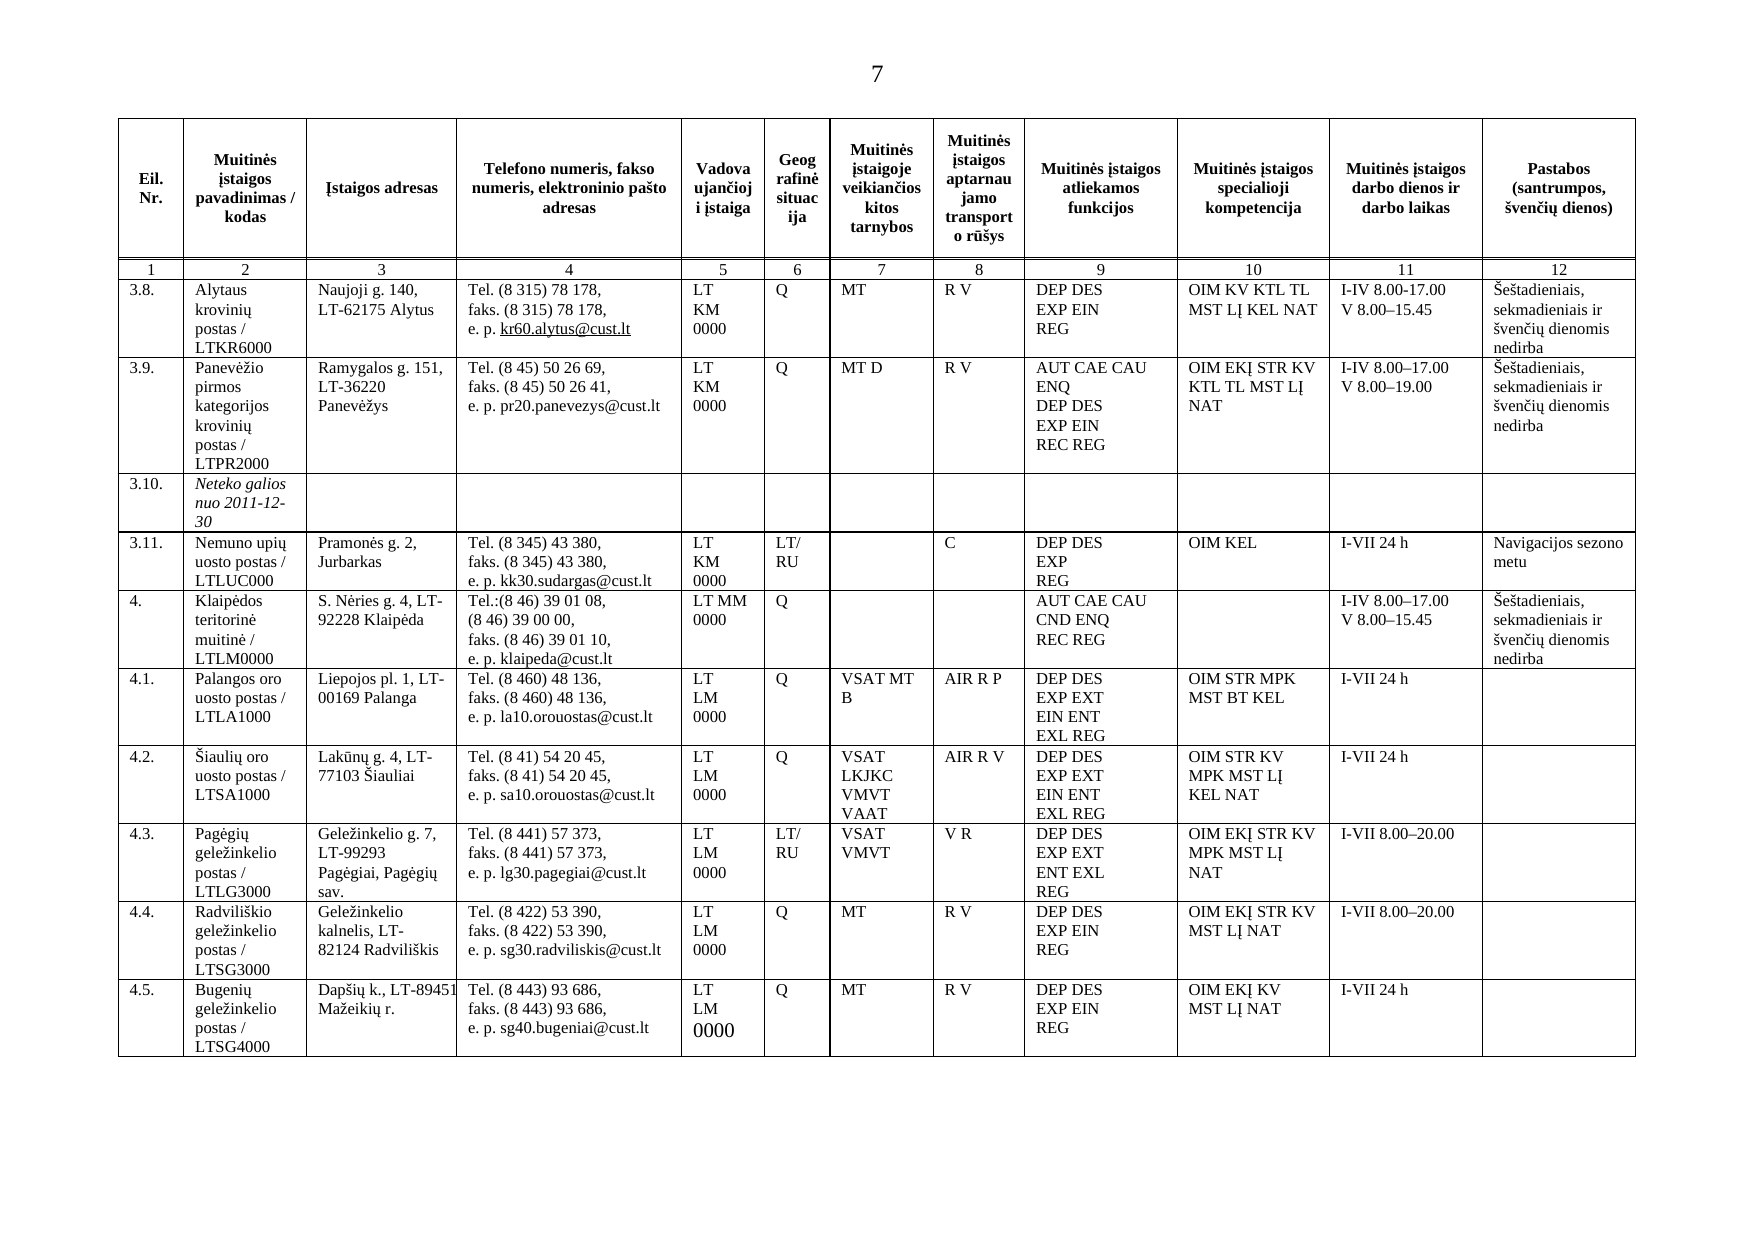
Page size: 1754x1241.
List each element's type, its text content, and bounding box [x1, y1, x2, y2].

table_cell VSAT LKJKC VMVT VAAT [831, 746, 933, 823]
table_cell Tel. (8 443) 93 686, faks. (8 443) 93 686, e. p. sg40.bugeniai@cust.lt [457, 980, 681, 1056]
table_cell [1178, 591, 1329, 668]
table_cell Nemuno upių uosto postas / LTLUC000 [184, 533, 306, 590]
table_cell [1483, 824, 1635, 901]
table_cell Tel. (8 460) 48 136, faks. (8 460) 48 136, e. p. la10.orouostas@cust.lt [457, 669, 681, 745]
table_cell Geležinkelio kalnelis, LT-82124 Radviliškis [307, 902, 456, 978]
table_cell 8 [934, 260, 1024, 279]
table_cell OIM STR KV MPK MST LĮ KEL NAT [1178, 746, 1329, 823]
table_cell DEP DES EXP REG [1025, 533, 1177, 590]
table_header Geografinė situacija [765, 119, 829, 257]
table_cell LT KM 0000 [682, 533, 764, 590]
table_cell Alytaus krovinių postas / LTKR6000 [184, 280, 306, 357]
table_cell 3.8. [119, 280, 183, 357]
table_cell DEP DES EXP EXT EIN ENT EXL REG [1025, 746, 1177, 823]
table_cell Tel. (8 41) 54 20 45, faks. (8 41) 54 20 45, e. p. sa10.orouostas@cust.lt [457, 746, 681, 823]
table_cell I-VII 24 h [1330, 533, 1482, 590]
table_header Įstaigos adresas [307, 119, 456, 257]
table_cell R V [934, 980, 1024, 1056]
table_cell DEP DES EXP EXT EIN ENT EXL REG [1025, 669, 1177, 745]
table_cell LT LM 0000 [682, 902, 764, 978]
table_header Muitinės įstaigos atliekamos funkcijos [1025, 119, 1177, 257]
table_cell [831, 591, 933, 668]
table_header Telefono numeris, fakso numeris, elektroninio pašto adresas [457, 119, 681, 257]
table_cell AIR R P [934, 669, 1024, 745]
table_header Muitinės įstaigos pavadinimas / kodas [184, 119, 306, 257]
table_header Vadovaujančioji įstaiga [682, 119, 764, 257]
table_cell [1178, 474, 1329, 531]
table_header Muitinės įstaigos specialioji kompetencija [1178, 119, 1329, 257]
table_header Eil. Nr. [119, 119, 183, 257]
table_cell [934, 474, 1024, 531]
table_cell LT/ RU [765, 533, 829, 590]
table_cell LT LM 0000 [682, 824, 764, 901]
table_cell Radviliškio geležinkelio postas / LTSG3000 [184, 902, 306, 978]
table_cell LT LM 0000 [682, 980, 764, 1056]
table_cell I-IV 8.00–17.00 V 8.00–19.00 [1330, 358, 1482, 473]
table_cell I-VII 24 h [1330, 980, 1482, 1056]
table_cell Tel. (8 315) 78 178, faks. (8 315) 78 178, e. p. kr60.alytus@cust.lt [457, 280, 681, 357]
table_cell LT MM 0000 [682, 591, 764, 668]
table_cell I-VII 8.00–20.00 [1330, 902, 1482, 978]
table_cell 1 [119, 260, 183, 279]
table_cell [682, 474, 764, 531]
table_cell OIM EKĮ STR KV MPK MST LĮ NAT [1178, 824, 1329, 901]
table_cell Liepojos pl. 1, LT-00169 Palanga [307, 669, 456, 745]
table_cell Naujoji g. 140, LT-62175 Alytus [307, 280, 456, 357]
table_cell Tel. (8 441) 57 373, faks. (8 441) 57 373, e. p. lg30.pagegiai@cust.lt [457, 824, 681, 901]
table_cell LT KM 0000 [682, 358, 764, 473]
table_header Muitinės įstaigoje veikiančios kitos tarnybos [831, 119, 933, 257]
table_cell Q [765, 746, 829, 823]
table_cell [765, 474, 829, 531]
table_cell I-VII 24 h [1330, 669, 1482, 745]
table_cell VSAT VMVT [831, 824, 933, 901]
table_cell DEP DES EXP EIN REG [1025, 902, 1177, 978]
table_cell AUT CAE CAU CND ENQ REC REG [1025, 591, 1177, 668]
table_cell OIM KEL [1178, 533, 1329, 590]
table_cell Q [765, 902, 829, 978]
table_cell AIR R V [934, 746, 1024, 823]
table_cell [1483, 669, 1635, 745]
table_cell Navigacijos sezono metu [1483, 533, 1635, 590]
table_cell 4.1. [119, 669, 183, 745]
table_cell [934, 591, 1024, 668]
table_cell Šiaulių oro uosto postas / LTSA1000 [184, 746, 306, 823]
table_cell LT LM 0000 [682, 669, 764, 745]
table_cell DEP DES EXP EIN REG [1025, 980, 1177, 1056]
table_cell [1330, 474, 1482, 531]
table_cell AUT CAE CAU ENQ DEP DES EXP EIN REC REG [1025, 358, 1177, 473]
table_cell 9 [1025, 260, 1177, 279]
table_cell Pagėgių geležinkelio postas / LTLG3000 [184, 824, 306, 901]
table_header Pastabos (santrumpos, švenčių dienos) [1483, 119, 1635, 257]
table_cell MT [831, 280, 933, 357]
table_cell OIM EKĮ KV MST LĮ NAT [1178, 980, 1329, 1056]
table_cell MT [831, 902, 933, 978]
table_cell LT KM 0000 [682, 280, 764, 357]
table_cell [1483, 980, 1635, 1056]
table_cell 3.10. [119, 474, 183, 531]
table_cell Šeštadieniais, sekmadieniais ir švenčių dienomis nedirba [1483, 591, 1635, 668]
table_cell R V [934, 358, 1024, 473]
table_cell Panevėžio pirmos kategorijos krovinių postas / LTPR2000 [184, 358, 306, 473]
table_cell DEP DES EXP EXT ENT EXL REG [1025, 824, 1177, 901]
table_cell C [934, 533, 1024, 590]
table_cell 5 [682, 260, 764, 279]
table_cell [1483, 474, 1635, 531]
table_cell Tel.:(8 46) 39 01 08, (8 46) 39 00 00, faks. (8 46) 39 01 10, e. p. klaipeda@cust.lt [457, 591, 681, 668]
table_cell [1483, 902, 1635, 978]
table_cell 4.2. [119, 746, 183, 823]
table_cell VSAT MT B [831, 669, 933, 745]
table_cell OIM KV KTL TL MST LĮ KEL NAT [1178, 280, 1329, 357]
table_cell 4 [457, 260, 681, 279]
table_cell Tel. (8 45) 50 26 69, faks. (8 45) 50 26 41, e. p. pr20.panevezys@cust.lt [457, 358, 681, 473]
table_cell V R [934, 824, 1024, 901]
table_cell [457, 474, 681, 531]
table_cell S. Nėries g. 4, LT-92228 Klaipėda [307, 591, 456, 668]
table_cell 4.5. [119, 980, 183, 1056]
table_cell Palangos oro uosto postas / LTLA1000 [184, 669, 306, 745]
table_cell 3.11. [119, 533, 183, 590]
table_cell 4.4. [119, 902, 183, 978]
table_cell Tel. (8 345) 43 380, faks. (8 345) 43 380, e. p. kk30.sudargas@cust.lt [457, 533, 681, 590]
table_cell Lakūnų g. 4, LT-77103 Šiauliai [307, 746, 456, 823]
table_cell MT D [831, 358, 933, 473]
table_cell [1025, 474, 1177, 531]
table_cell DEP DES EXP EIN REG [1025, 280, 1177, 357]
table_cell Q [765, 669, 829, 745]
table_cell 2 [184, 260, 306, 279]
table_cell OIM STR MPK MST BT KEL [1178, 669, 1329, 745]
table_cell I-VII 8.00–20.00 [1330, 824, 1482, 901]
table_header Muitinės įstaigos aptarnaujamo transporto rūšys [934, 119, 1024, 257]
table_cell Neteko galios nuo 2011-12-30 [184, 474, 306, 531]
table_cell R V [934, 902, 1024, 978]
table_cell Šeštadieniais, sekmadieniais ir švenčių dienomis nedirba [1483, 358, 1635, 473]
table_cell LT LM 0000 [682, 746, 764, 823]
table_cell I-IV 8.00-17.00 V 8.00–15.45 [1330, 280, 1482, 357]
table_cell Tel. (8 422) 53 390, faks. (8 422) 53 390, e. p. sg30.radviliskis@cust.lt [457, 902, 681, 978]
table_cell LT/ RU [765, 824, 829, 901]
table_cell 11 [1330, 260, 1482, 279]
table_cell Q [765, 280, 829, 357]
table_cell Q [765, 980, 829, 1056]
table_cell OIM EKĮ STR KV MST LĮ NAT [1178, 902, 1329, 978]
table_cell OIM EKĮ STR KV KTL TL MST LĮ NAT [1178, 358, 1329, 473]
table_cell I-IV 8.00–17.00 V 8.00–15.45 [1330, 591, 1482, 668]
table_cell 4. [119, 591, 183, 668]
table_cell 4.3. [119, 824, 183, 901]
table_cell I-VII 24 h [1330, 746, 1482, 823]
table_cell Šeštadieniais, sekmadieniais ir švenčių dienomis nedirba [1483, 280, 1635, 357]
table_header Muitinės įstaigos darbo dienos ir darbo laikas [1330, 119, 1482, 257]
table_cell Klaipėdos teritorinė muitinė / LTLM0000 [184, 591, 306, 668]
table_cell Q [765, 358, 829, 473]
table_cell 3.9. [119, 358, 183, 473]
table_cell Bugenių geležinkelio postas / LTSG4000 [184, 980, 306, 1056]
table_cell 12 [1483, 260, 1635, 279]
table_cell Q [765, 591, 829, 668]
table_cell 7 [831, 260, 933, 279]
table_cell [831, 533, 933, 590]
table_cell Ramygalos g. 151, LT-36220 Panevėžys [307, 358, 456, 473]
table_cell [1483, 746, 1635, 823]
table_cell R V [934, 280, 1024, 357]
table_cell [307, 474, 456, 531]
table_cell Dapšių k., LT-89451 Mažeikių r. [307, 980, 456, 1056]
table_cell 3 [307, 260, 456, 279]
table_cell 6 [765, 260, 829, 279]
table_cell MT [831, 980, 933, 1056]
table_cell 10 [1178, 260, 1329, 279]
table_cell [831, 474, 933, 531]
table_cell Geležinkelio g. 7, LT-99293 Pagėgiai, Pagėgių sav. [307, 824, 456, 901]
table_cell Pramonės g. 2, Jurbarkas [307, 533, 456, 590]
